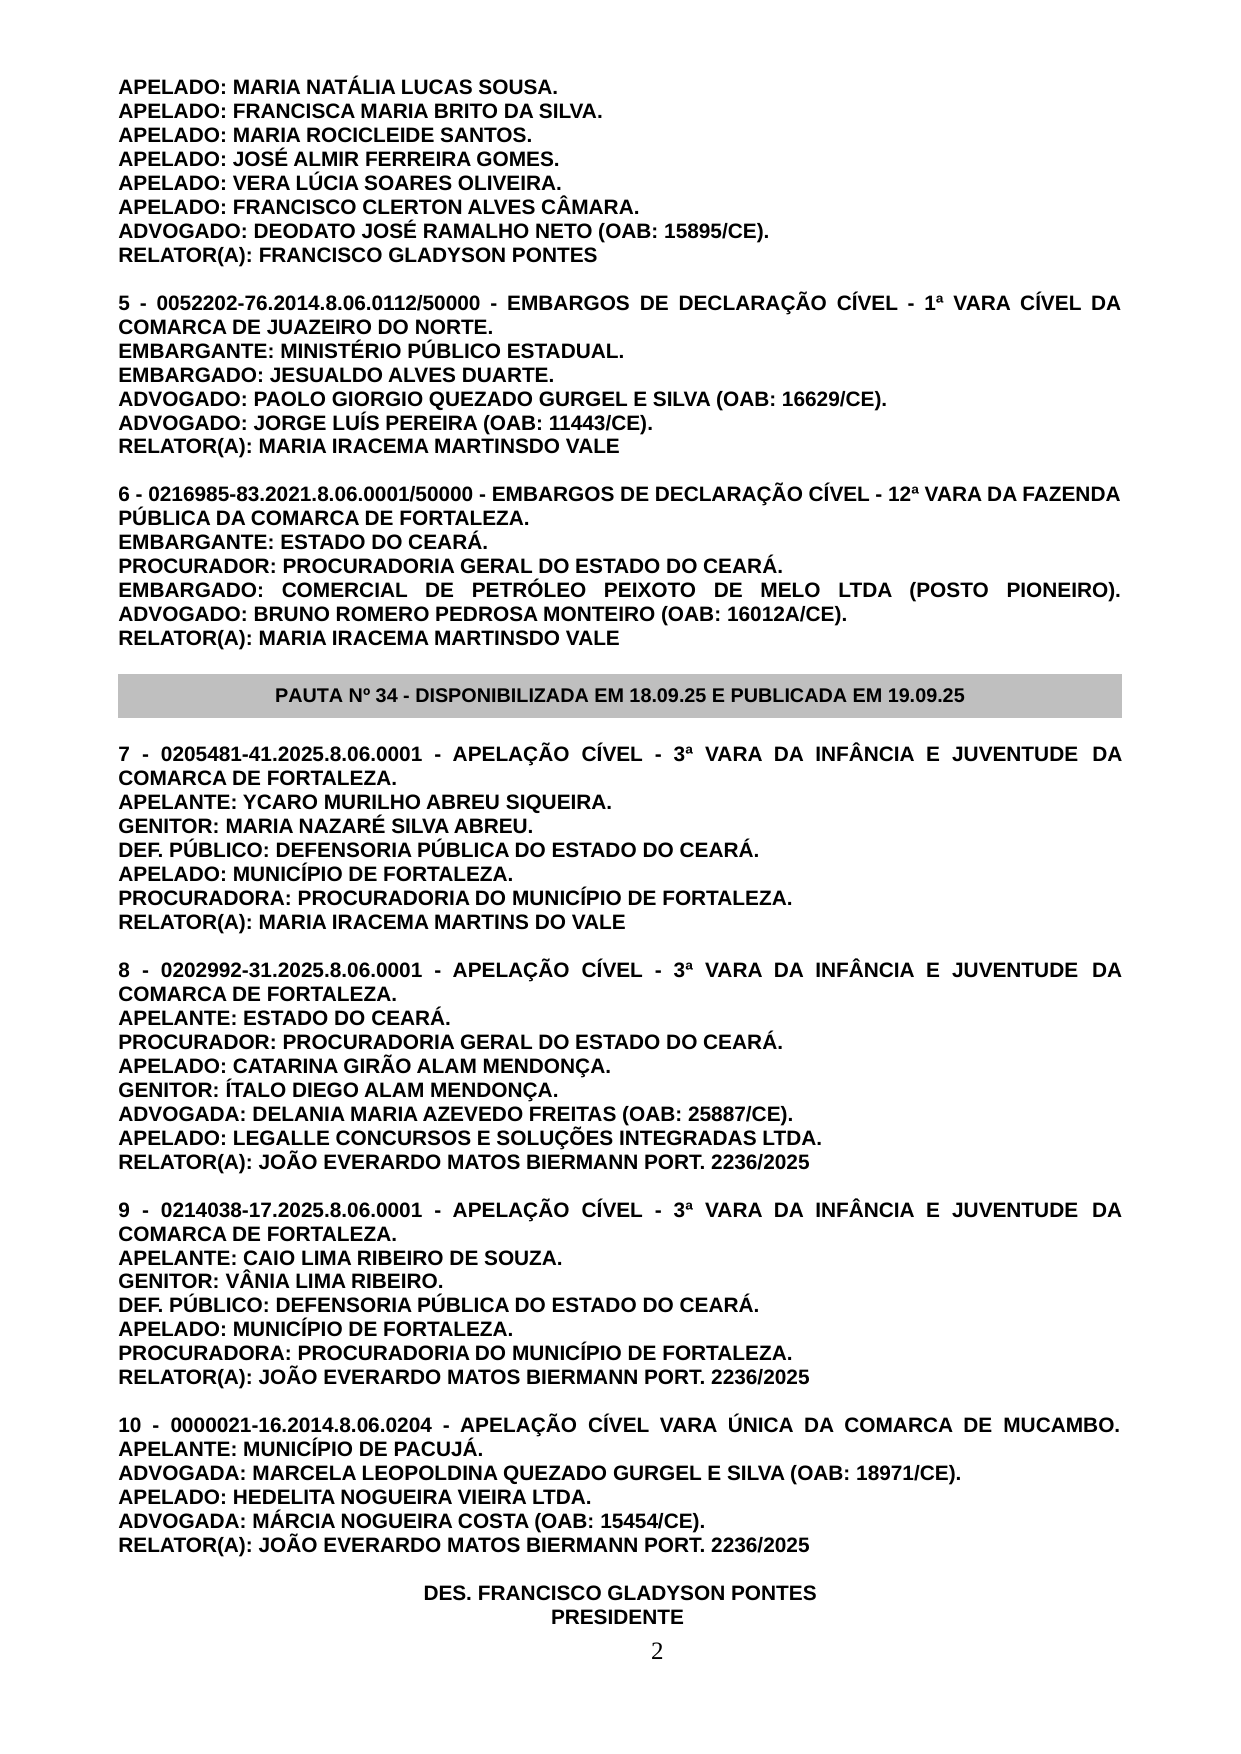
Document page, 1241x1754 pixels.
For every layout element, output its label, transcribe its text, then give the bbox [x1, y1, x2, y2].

text RELATOR(A): MARIA IRACEMA MARTINSDO VALE [118, 626, 1122, 650]
text APELADO: MUNICÍPIO DE FORTALEZA. [118, 862, 1122, 886]
text APELANTE: ESTADO DO CEARÁ. [118, 1006, 1122, 1030]
text ADVOGADA: DELANIA MARIA AZEVEDO FREITAS (OAB: 25887/CE). [118, 1102, 1122, 1126]
text ADVOGADA: MARCELA LEOPOLDINA QUEZADO GURGEL E SILVA (OAB: 18971/CE). [118, 1461, 1122, 1485]
text ADVOGADO: PAOLO GIORGIO QUEZADO GURGEL E SILVA (OAB: 16629/CE). [118, 386, 1122, 410]
text 5 - 0052202-76.2014.8.06.0112/50000 - EMBARGOS DE DECLARAÇÃO CÍVEL - 1ª VARA CÍVEL DA COMARCA DE JUAZEIRO DO NORTE. [118, 291, 1122, 338]
text EMBARGADO: COMERCIAL DE PETRÓLEO PEIXOTO DE MELO LTDA (POSTO PIONEIRO). ADVOGADO: BRUNO ROMERO PEDROSA MONTEIRO (OAB: 16012A/CE). [118, 578, 1122, 626]
text RELATOR(A): FRANCISCO GLADYSON PONTES [118, 243, 1122, 267]
text APELADO: VERA LÚCIA SOARES OLIVEIRA. [118, 171, 1122, 195]
text EMBARGADO: JESUALDO ALVES DUARTE. [118, 362, 1122, 386]
text EMBARGANTE: MINISTÉRIO PÚBLICO ESTADUAL. [118, 338, 1122, 362]
text EMBARGANTE: ESTADO DO CEARÁ. [118, 530, 1122, 554]
text RELATOR(A): JOÃO EVERARDO MATOS BIERMANN PORT. 2236/2025 [118, 1365, 1122, 1389]
text 8 - 0202992-31.2025.8.06.0001 - APELAÇÃO CÍVEL - 3ª VARA DA INFÂNCIA E JUVENTUDE DA COMARCA DE FORTALEZA. [118, 958, 1122, 1006]
text RELATOR(A): MARIA IRACEMA MARTINSDO VALE [118, 434, 1122, 458]
text APELADO: FRANCISCA MARIA BRITO DA SILVA. [118, 99, 1122, 123]
text APELADO: MUNICÍPIO DE FORTALEZA. [118, 1317, 1122, 1341]
text GENITOR: VÂNIA LIMA RIBEIRO. [118, 1269, 1122, 1293]
text RELATOR(A): MARIA IRACEMA MARTINS DO VALE [118, 910, 1122, 934]
text PROCURADOR: PROCURADORIA GERAL DO ESTADO DO CEARÁ. [118, 554, 1122, 578]
text APELADO: MARIA NATÁLIA LUCAS SOUSA. [118, 75, 1122, 99]
text APELANTE: CAIO LIMA RIBEIRO DE SOUZA. [118, 1245, 1122, 1269]
text PROCURADORA: PROCURADORIA DO MUNICÍPIO DE FORTALEZA. [118, 886, 1122, 910]
text PROCURADOR: PROCURADORIA GERAL DO ESTADO DO CEARÁ. [118, 1030, 1122, 1054]
text ADVOGADA: MÁRCIA NOGUEIRA COSTA (OAB: 15454/CE). [118, 1509, 1122, 1533]
text DES. FRANCISCO GLADYSON PONTES [118, 1581, 1122, 1605]
text 10 - 0000021-16.2014.8.06.0204 - APELAÇÃO CÍVEL VARA ÚNICA DA COMARCA DE MUCAMBO. APELANTE: MUNICÍPIO DE PACUJÁ. [118, 1413, 1122, 1461]
text PAUTA Nº 34 - DISPONIBILIZADA EM 18.09.25 E PUBLICADA EM 19.09.25 [118, 684, 1122, 706]
text APELANTE: YCARO MURILHO ABREU SIQUEIRA. [118, 790, 1122, 814]
text DEF. PÚBLICO: DEFENSORIA PÚBLICA DO ESTADO DO CEARÁ. [118, 838, 1122, 862]
text RELATOR(A): JOÃO EVERARDO MATOS BIERMANN PORT. 2236/2025 [118, 1149, 1122, 1173]
text DEF. PÚBLICO: DEFENSORIA PÚBLICA DO ESTADO DO CEARÁ. [118, 1293, 1122, 1317]
text 6 - 0216985-83.2021.8.06.0001/50000 - EMBARGOS DE DECLARAÇÃO CÍVEL - 12ª VARA DA FAZENDA PÚBLICA DA COMARCA DE FORTALEZA. [118, 482, 1122, 530]
text PRESIDENTE [118, 1605, 1122, 1629]
text APELADO: FRANCISCO CLERTON ALVES CÂMARA. [118, 195, 1122, 219]
text 9 - 0214038-17.2025.8.06.0001 - APELAÇÃO CÍVEL - 3ª VARA DA INFÂNCIA E JUVENTUDE DA COMARCA DE FORTALEZA. [118, 1197, 1122, 1245]
text PROCURADORA: PROCURADORIA DO MUNICÍPIO DE FORTALEZA. [118, 1341, 1122, 1365]
text APELADO: LEGALLE CONCURSOS E SOLUÇÕES INTEGRADAS LTDA. [118, 1126, 1122, 1149]
text ADVOGADO: JORGE LUÍS PEREIRA (OAB: 11443/CE). [118, 410, 1122, 434]
text GENITOR: MARIA NAZARÉ SILVA ABREU. [118, 814, 1122, 838]
text RELATOR(A): JOÃO EVERARDO MATOS BIERMANN PORT. 2236/2025 [118, 1533, 1122, 1557]
text APELADO: MARIA ROCICLEIDE SANTOS. [118, 123, 1122, 147]
text 7 - 0205481-41.2025.8.06.0001 - APELAÇÃO CÍVEL - 3ª VARA DA INFÂNCIA E JUVENTUDE DA COMARCA DE FORTALEZA. [118, 742, 1122, 790]
text GENITOR: ÍTALO DIEGO ALAM MENDONÇA. [118, 1078, 1122, 1102]
text APELADO: HEDELITA NOGUEIRA VIEIRA LTDA. [118, 1485, 1122, 1509]
text APELADO: CATARINA GIRÃO ALAM MENDONÇA. [118, 1054, 1122, 1078]
text ADVOGADO: DEODATO JOSÉ RAMALHO NETO (OAB: 15895/CE). [118, 219, 1122, 243]
text APELADO: JOSÉ ALMIR FERREIRA GOMES. [118, 147, 1122, 171]
